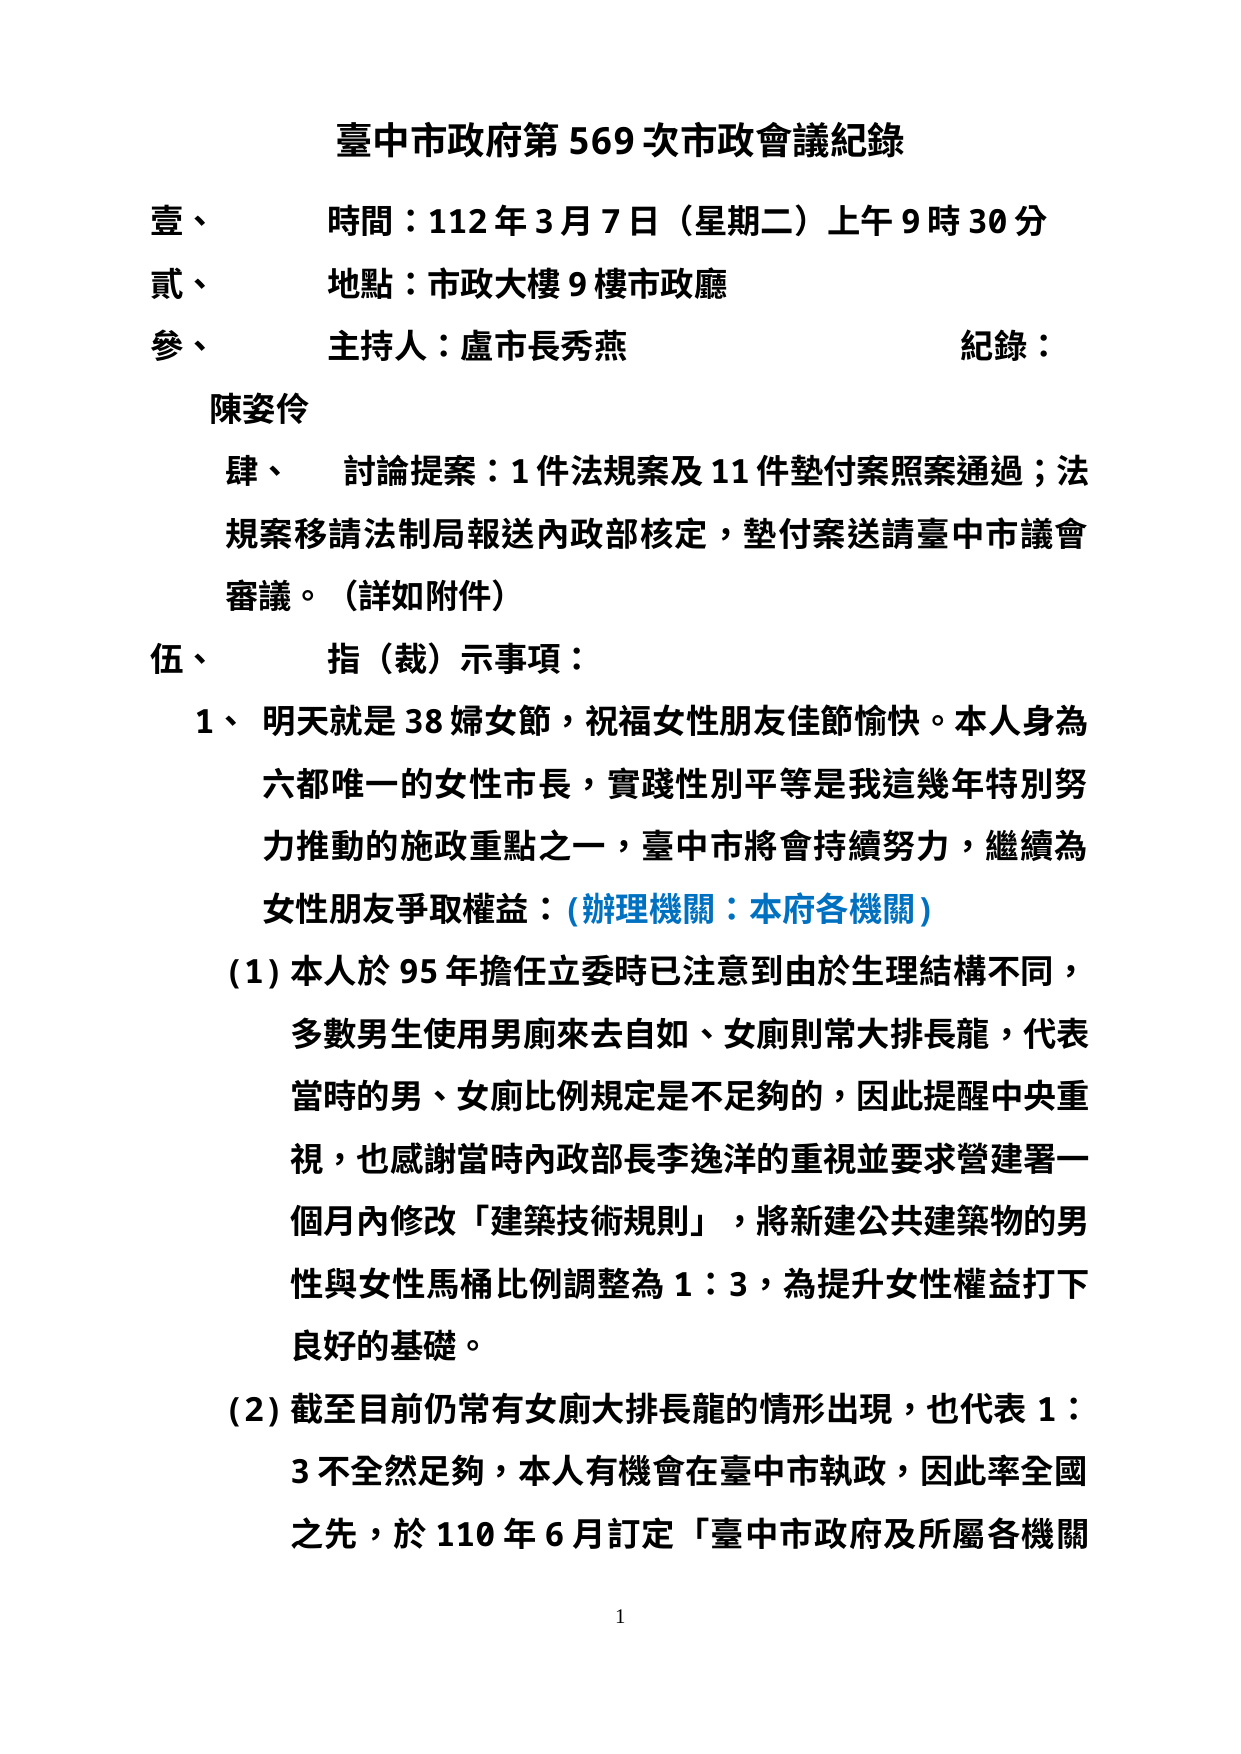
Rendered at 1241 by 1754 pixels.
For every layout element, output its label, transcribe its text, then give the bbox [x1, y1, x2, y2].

list 主持人：盧市長秀燕 紀錄：陳姿伶 [150, 302, 1090, 427]
list 時間：112年3月7日（星期二）上午9時30分 [150, 177, 1090, 240]
list 指（裁）示事項： [150, 615, 1090, 677]
text 臺中市政府第569次市政會議紀錄 [150, 96, 1090, 159]
list 地點：市政大樓9樓市政廳 [150, 240, 1090, 302]
list 截至目前仍常有女廁大排長龍的情形出現，也代表1：3不全然足夠，本人有機會在臺中市執政，因此率全國之先，於110年6月訂定「臺中市政府及所屬各機關學校建築物附設廁所設置及管理維護基準」，要求臺中市新建物規劃修建之公廁須符合男女廁間比1：4 之規定，感謝各局處依據規定執行，包括東勢客家文化園區、烏日區功德二堂、14公墓公廁、大甲溪畔生態公園、后里動物之家等，有的場域人潮較多甚至提升至1：5，例如臺中捷運綠線沿線、鰲峰山公園、崇德殯儀館景福廳、大墩文化中心、臺中客家樂活園區(樂活學習館)、正心立體停車場等，全力改善女生如廁大排長龍的問題。除此之外，乾淨便利的公廁是衡量一個城市是否進步的重點指標，過去為了方便清潔，公廁多為蹲式馬桶，對長者、幼童以及受傷的民眾而言使用不便，因此「臺中市政府及所屬各機關學校建築物附設廁所設置及管理維護基準」也規定蹲式與坐式馬桶應符合3：2比例，以提供民眾安心、貼心使用的廁所環境。 [224, 1365, 1090, 1552]
list 討論提案：1件法規案及11件墊付案照案通過；法規案移請法制局報送內政部核定，墊付案送請臺中市議會審議。（詳如附件） [225, 427, 1090, 615]
list 明天就是38婦女節，祝福女性朋友佳節愉快。本人身為六都唯一的女性市長，實踐性別平等是我這幾年特別努力推動的施政重點之一，臺中市將會持續努力，繼續為女性朋友爭取權益：(辦理機關：本府各機關) [194, 677, 1090, 927]
list 本人於95年擔任立委時已注意到由於生理結構不同，多數男生使用男廁來去自如、女廁則常大排長龍，代表當時的男、女廁比例規定是不足夠的，因此提醒中央重視，也感謝當時內政部長李逸洋的重視並要求營建署一個月內修改「建築技術規則」，將新建公共建築物的男性與女性馬桶比例調整為1：3，為提升女性權益打下良好的基礎。 [224, 927, 1090, 1365]
